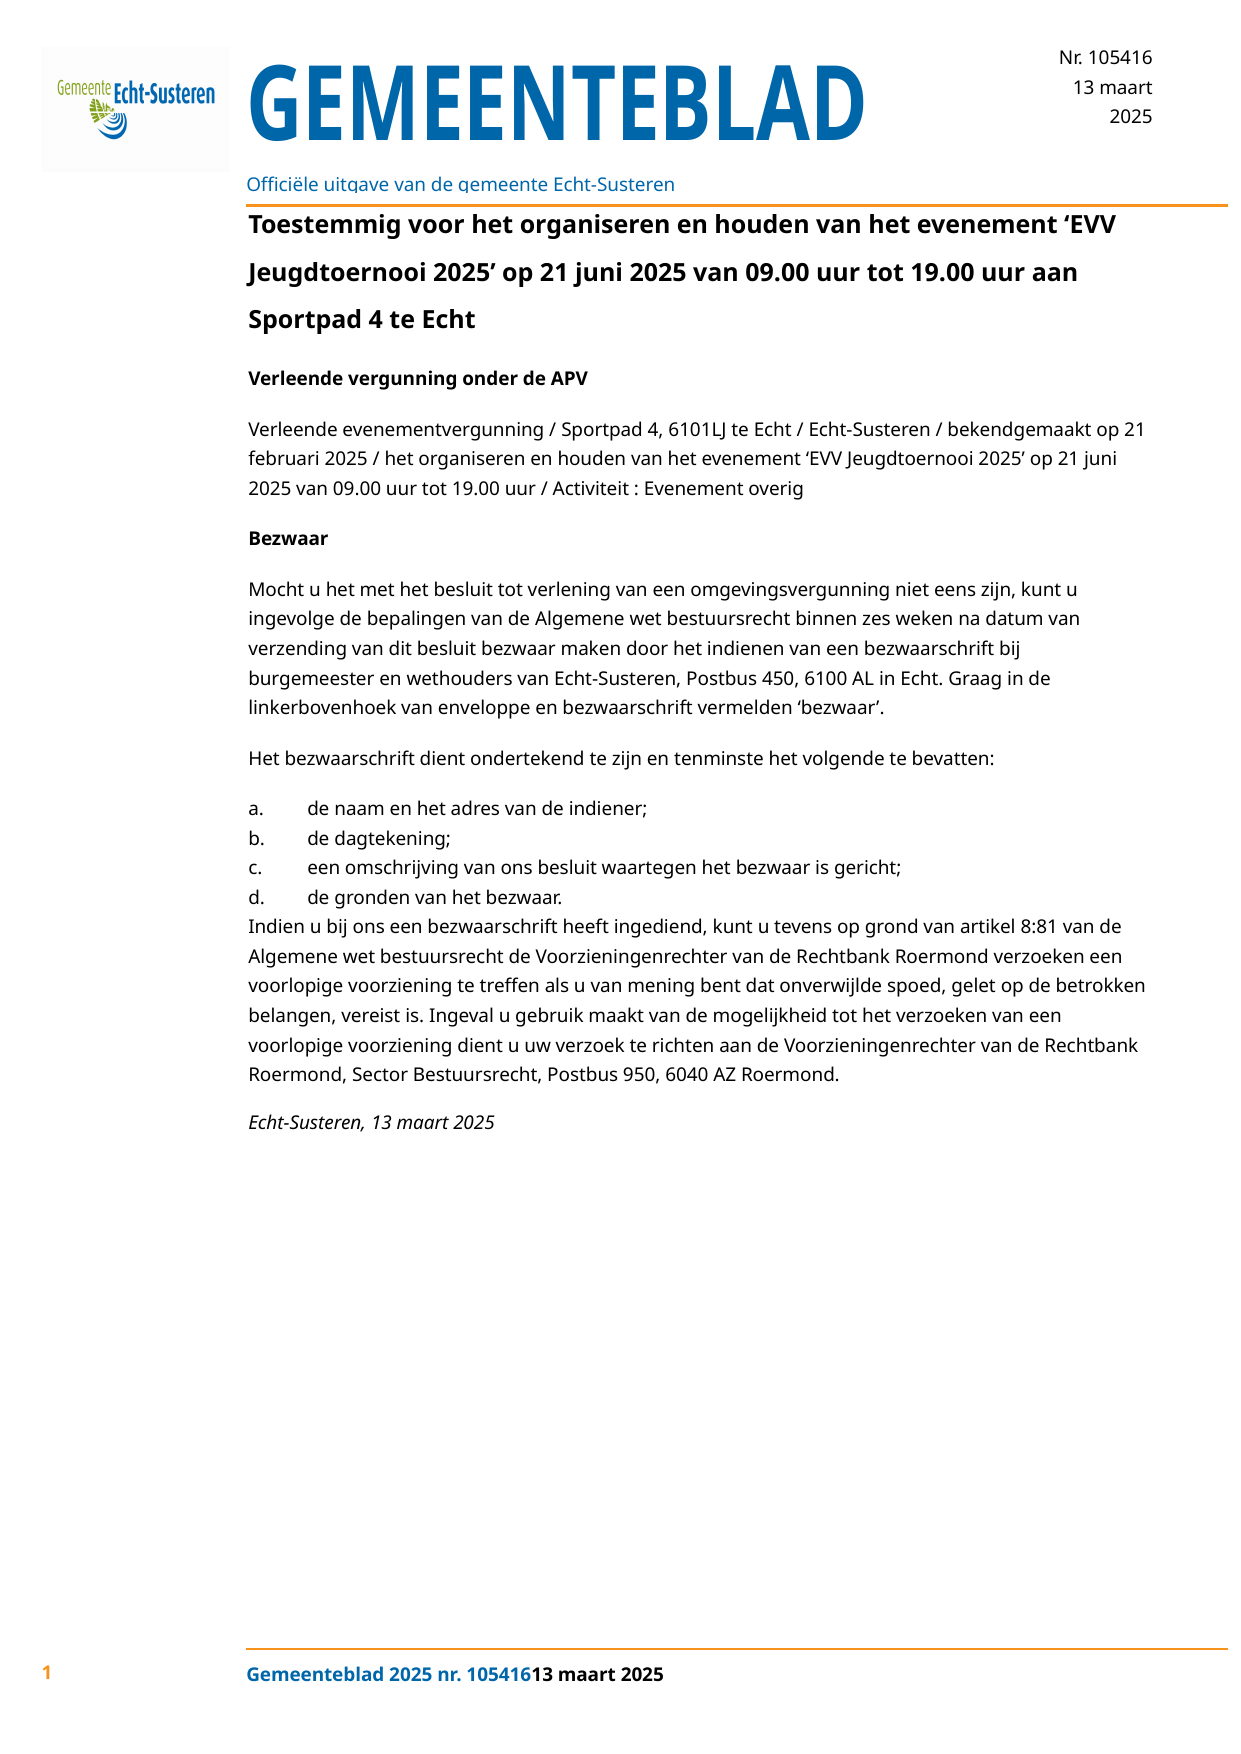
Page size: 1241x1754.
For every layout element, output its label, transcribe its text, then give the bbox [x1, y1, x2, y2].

text Echt-Susteren, 13 maart 2025 [248, 1109, 1152, 1135]
text Toestemmig voor het organiseren en houden van het evenement ‘EVV Jeugdtoernooi 2025’ op 21 juni 2025 van 09.00 uur tot 19.00 uur aan Sportpad 4 te Echt [248, 207, 1152, 336]
text Het bezwaarschrift dient ondertekend te zijn en tenminste het volgende te bevatten: [248, 745, 1152, 770]
text Verleende evenementvergunning / Sportpad 4, 6101LJ te Echt / Echt-Susteren / bekendgemaakt op 21 februari 2025 / het organiseren en houden van het evenement ‘EVV Jeugdtoernooi 2025’ op 21 juni 2025 van 09.00 uur tot 19.00 uur / Activiteit : Evenement overig [248, 416, 1152, 501]
text Verleende vergunning onder de APV [248, 366, 1152, 391]
list een omschrijving van ons besluit waartegen het bezwaar is gericht; [248, 854, 1152, 880]
text Bezwaar [248, 526, 1152, 551]
text Indien u bij ons een bezwaarschrift heeft ingediend, kunt u tevens op grond van artikel 8:81 van de Algemene wet bestuursrecht de Voorzieningenrechter van de Rechtbank Roermond verzoeken een voorlopige voorziening te treffen als u van mening bent dat onverwijlde spoed, gelet op de betrokken belangen, vereist is. Ingeval u gebruik maakt van de mogelijkheid tot het verzoeken van een voorlopige voorziening dient u uw verzoek te richten aan de Voorzieningenrechter van de Rechtbank Roermond, Sector Bestuursrecht, Postbus 950, 6040 AZ Roermond. [248, 913, 1152, 1087]
text Mocht u het met het besluit tot verlening van een omgevingsvergunning niet eens zijn, kunt u ingevolge de bepalingen van de Algemene wet bestuursrecht binnen zes weken na datum van verzending van dit besluit bezwaar maken door het indienen van een bezwaarschrift bij burgemeester en wethouders van Echt-Susteren, Postbus 450, 6100 AL in Echt. Graag in de linkerbovenhoek van enveloppe en bezwaarschrift vermelden ‘bezwaar’. [248, 576, 1152, 720]
list de naam en het adres van de indiener; [248, 795, 1152, 821]
list de gronden van het bezwaar. [248, 884, 1152, 909]
picture [41, 47, 231, 172]
list de dagtekening; [248, 825, 1152, 850]
